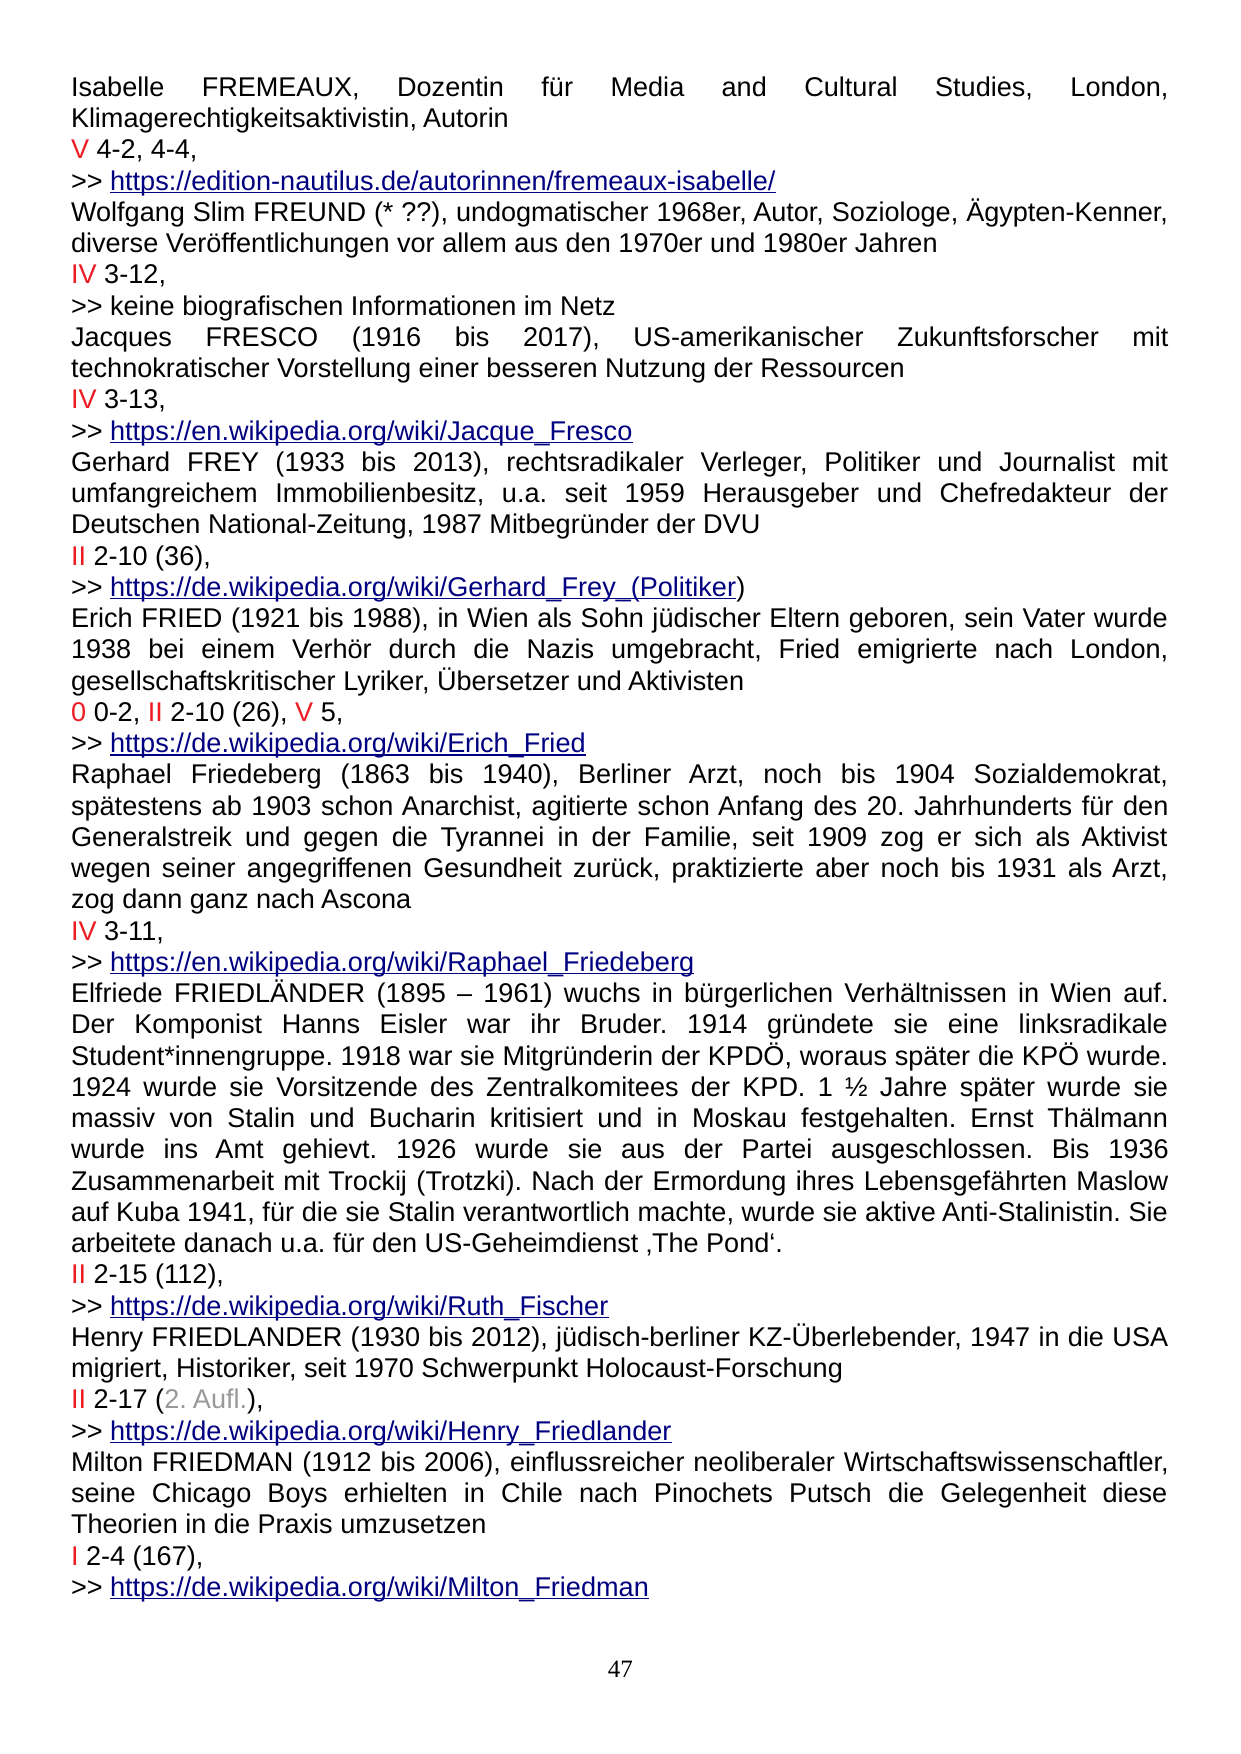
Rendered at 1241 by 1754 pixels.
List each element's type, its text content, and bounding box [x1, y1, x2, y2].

subtitle >> https://en.wikipedia.org/wiki/Raphael_Friedeberg [71, 946, 1169, 977]
subtitle >> https://edition-nautilus.de/autorinnen/fremeaux-isabelle/ [71, 164, 1169, 196]
subtitle IV 3-12, [71, 258, 1169, 289]
subtitle II 2-15 (112), [71, 1258, 1169, 1289]
subtitle >> https://de.wikipedia.org/wiki/Milton_Friedman [71, 1571, 1169, 1602]
subtitle 0 0-2, II 2-10 (26), V 5, [71, 696, 1169, 727]
subtitle II 2-10 (36), [71, 539, 1169, 571]
subtitle >> https://de.wikipedia.org/wiki/Gerhard_Frey_(Politiker) [71, 571, 1169, 602]
subtitle Jacques FRESCO (1916 bis 2017), US-amerikanischer Zukunftsforscher mit technokratischer Vorstellung einer besseren Nutzung der Ressourcen [71, 321, 1169, 383]
subtitle IV 3-11, [71, 914, 1169, 946]
subtitle Gerhard FREY (1933 bis 2013), rechtsradikaler Verleger, Politiker und Journalist mit umfangreichem Immobilienbesitz, u.a. seit 1959 Herausgeber und Chefredakteur der Deutschen National-Zeitung, 1987 Mitbegründer der DVU [71, 446, 1169, 539]
subtitle Milton FRIEDMAN (1912 bis 2006), einflussreicher neoliberaler Wirtschaftswissenschaftler, seine Chicago Boys erhielten in Chile nach Pinochets Putsch die Gelegenheit diese Theorien in die Praxis umzusetzen [71, 1446, 1169, 1539]
subtitle Raphael Friedeberg (1863 bis 1940), Berliner Arzt, noch bis 1904 Sozialdemokrat, spätestens ab 1903 schon Anarchist, agitierte schon Anfang des 20. Jahrhunderts für den Generalstreik und gegen die Tyrannei in der Familie, seit 1909 zog er sich als Aktivist wegen seiner angegriffenen Gesundheit zurück, praktizierte aber noch bis 1931 als Arzt, zog dann ganz nach Ascona [71, 758, 1169, 914]
subtitle >> https://en.wikipedia.org/wiki/Jacque_Fresco [71, 414, 1169, 446]
subtitle Wolfgang Slim FREUND (* ??), undogmatischer 1968er, Autor, Soziologe, Ägypten-Kenner, diverse Veröffentlichungen vor allem aus den 1970er und 1980er Jahren [71, 196, 1169, 258]
subtitle IV 3-13, [71, 383, 1169, 414]
subtitle Henry FRIEDLANDER (1930 bis 2012), jüdisch-berliner KZ-Überlebender, 1947 in die USA migriert, Historiker, seit 1970 Schwerpunkt Holocaust-Forschung [71, 1321, 1169, 1383]
subtitle >> https://de.wikipedia.org/wiki/Ruth_Fischer [71, 1289, 1169, 1321]
subtitle >> https://de.wikipedia.org/wiki/Henry_Friedlander [71, 1414, 1169, 1446]
subtitle >> https://de.wikipedia.org/wiki/Erich_Fried [71, 727, 1169, 758]
subtitle II 2-17 (2. Aufl.), [71, 1383, 1169, 1414]
subtitle Elfriede FRIEDLÄNDER (1895 – 1961) wuchs in bürgerlichen Verhältnissen in Wien auf. Der Komponist Hanns Eisler war ihr Bruder. 1914 gründete sie eine linksradikale Student*innengruppe. 1918 war sie Mitgründerin der KPDÖ, woraus später die KPÖ wurde. 1924 wurde sie Vorsitzende des Zentralkomitees der KPD. 1 ½ Jahre später wurde sie massiv von Stalin und Bucharin kritisiert und in Moskau festgehalten. Ernst Thälmann wurde ins Amt gehievt. 1926 wurde sie aus der Partei ausgeschlossen. Bis 1936 Zusammenarbeit mit Trockij (Trotzki). Nach der Ermordung ihres Lebensgefährten Maslow auf Kuba 1941, für die sie Stalin verantwortlich machte, wurde sie aktive Anti-Stalinistin. Sie arbeitete danach u.a. für den US-Geheimdienst ‚The Pond‘. [71, 977, 1169, 1258]
subtitle Erich FRIED (1921 bis 1988), in Wien als Sohn jüdischer Eltern geboren, sein Vater wurde 1938 bei einem Verhör durch die Nazis umgebracht, Fried emigrierte nach London, gesellschaftskritischer Lyriker, Übersetzer und Aktivisten [71, 602, 1169, 696]
subtitle V 4-2, 4-4, [71, 133, 1169, 164]
subtitle Isabelle FREMEAUX, Dozentin für Media and Cultural Studies, London, Klimagerechtigkeitsaktivistin, Autorin [71, 71, 1169, 133]
subtitle I 2-4 (167), [71, 1539, 1169, 1571]
subtitle >> keine biografischen Informationen im Netz [71, 289, 1169, 321]
